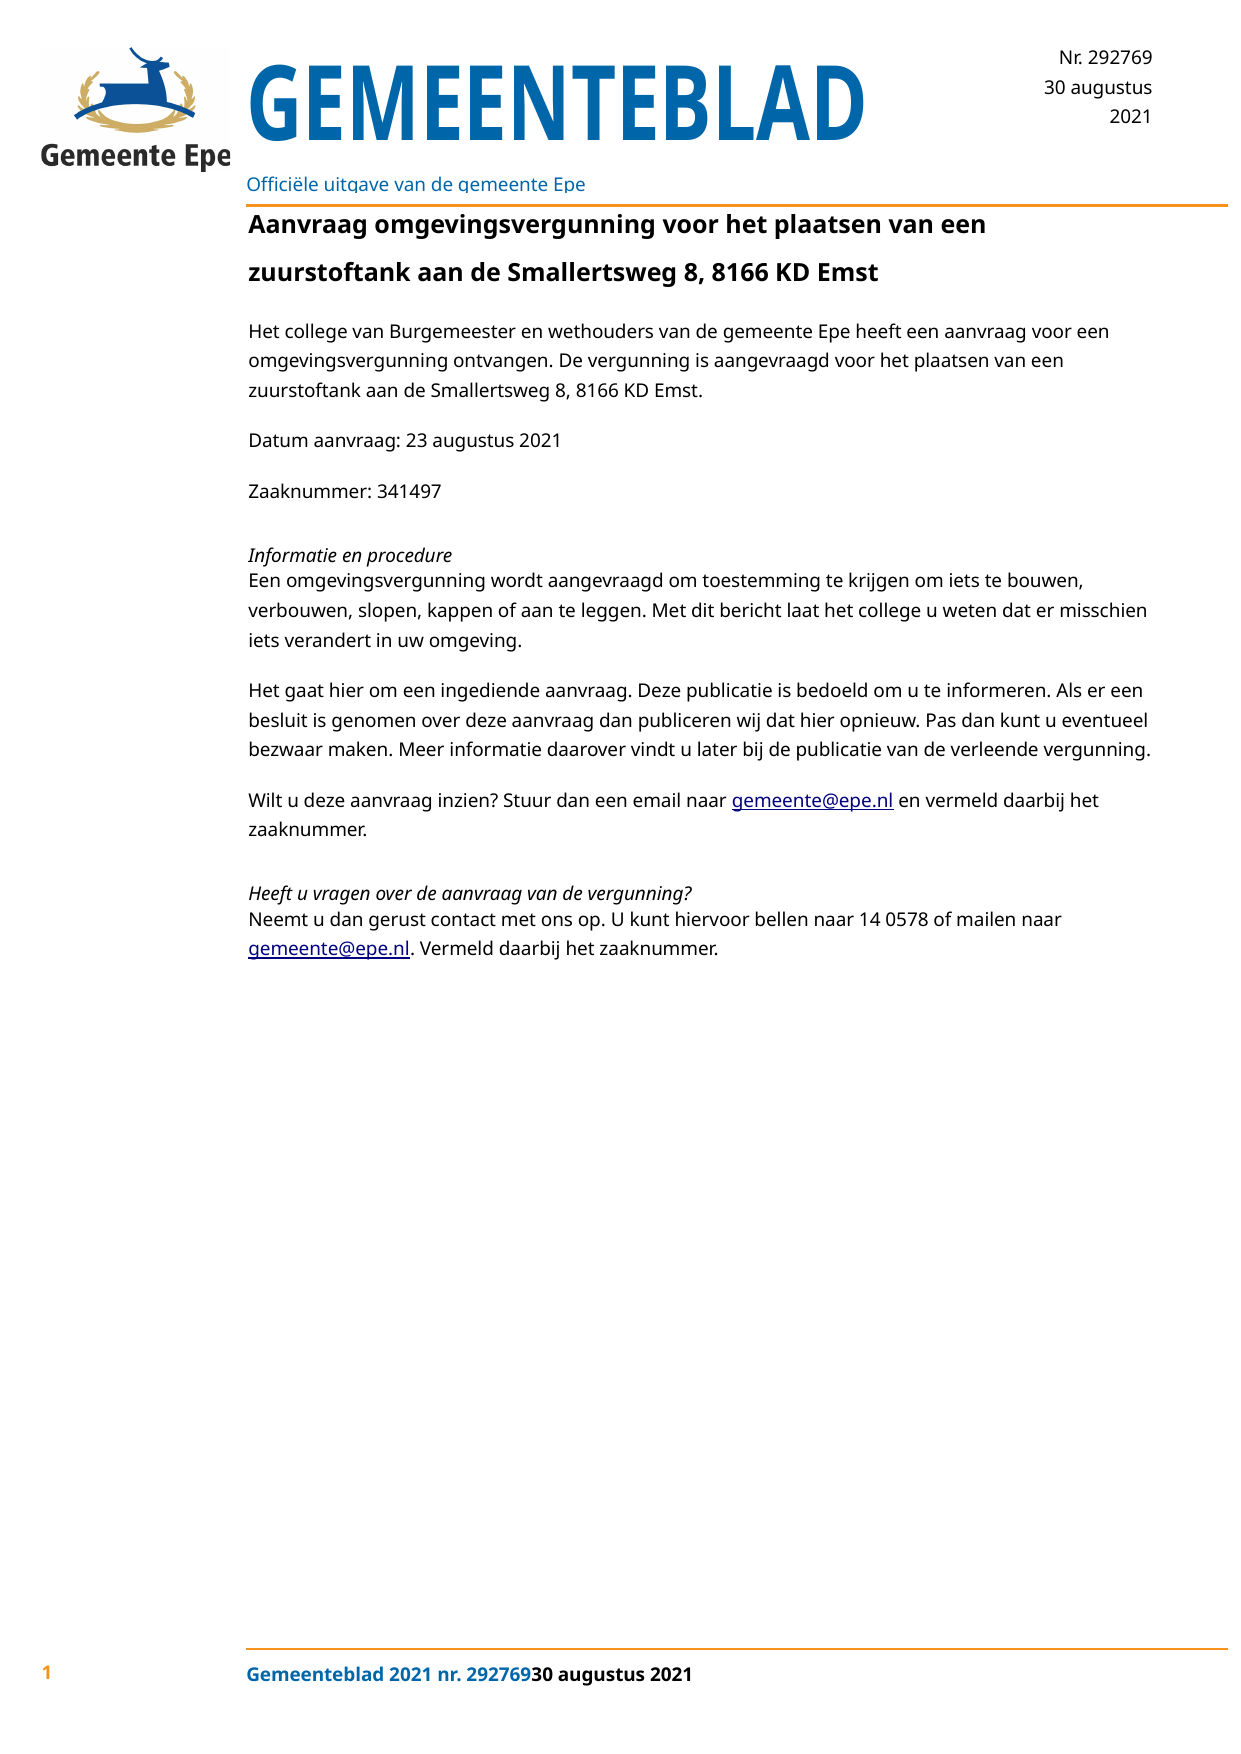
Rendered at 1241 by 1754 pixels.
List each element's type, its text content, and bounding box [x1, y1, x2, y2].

text Wilt u deze aanvraag inzien? Stuur dan een email naar gemeente@epe.nl en vermeld daarbij het zaaknummer. [248, 787, 1152, 842]
text Aanvraag omgevingsvergunning voor het plaatsen van een zuurstoftank aan de Smallertsweg 8, 8166 KD Emst [248, 207, 1152, 288]
text Zaaknummer: 341497 [248, 478, 1152, 504]
text Een omgevingsvergunning wordt aangevraagd om toestemming te krijgen om iets te bouwen, verbouwen, slopen, kappen of aan te leggen. Met dit bericht laat het college u weten dat er misschien iets verandert in uw omgeving. [248, 568, 1152, 652]
text Het college van Burgemeester en wethouders van de gemeente Epe heeft een aanvraag voor een omgevingsvergunning ontvangen. De vergunning is aangevraagd voor het plaatsen van een zuurstoftank aan de Smallertsweg 8, 8166 KD Emst. [248, 318, 1152, 403]
text Het gaat hier om een ingediende aanvraag. Deze publicatie is bedoeld om u te informeren. Als er een besluit is genomen over deze aanvraag dan publiceren wij dat hier opnieuw. Pas dan kunt u eventueel bezwaar maken. Meer informatie daarover vindt u later bij de publicatie van de verleende vergunning. [248, 677, 1152, 762]
text Heeft u vragen over de aanvraag van de vergunning? [248, 880, 1152, 906]
picture [41, 47, 231, 172]
text Informatie en procedure [248, 542, 1152, 568]
text Neemt u dan gerust contact met ons op. U kunt hiervoor bellen naar 14 0578 of mailen naar gemeente@epe.nl. Vermeld daarbij het zaaknummer. [248, 906, 1152, 961]
text Datum aanvraag: 23 augustus 2021 [248, 427, 1152, 453]
